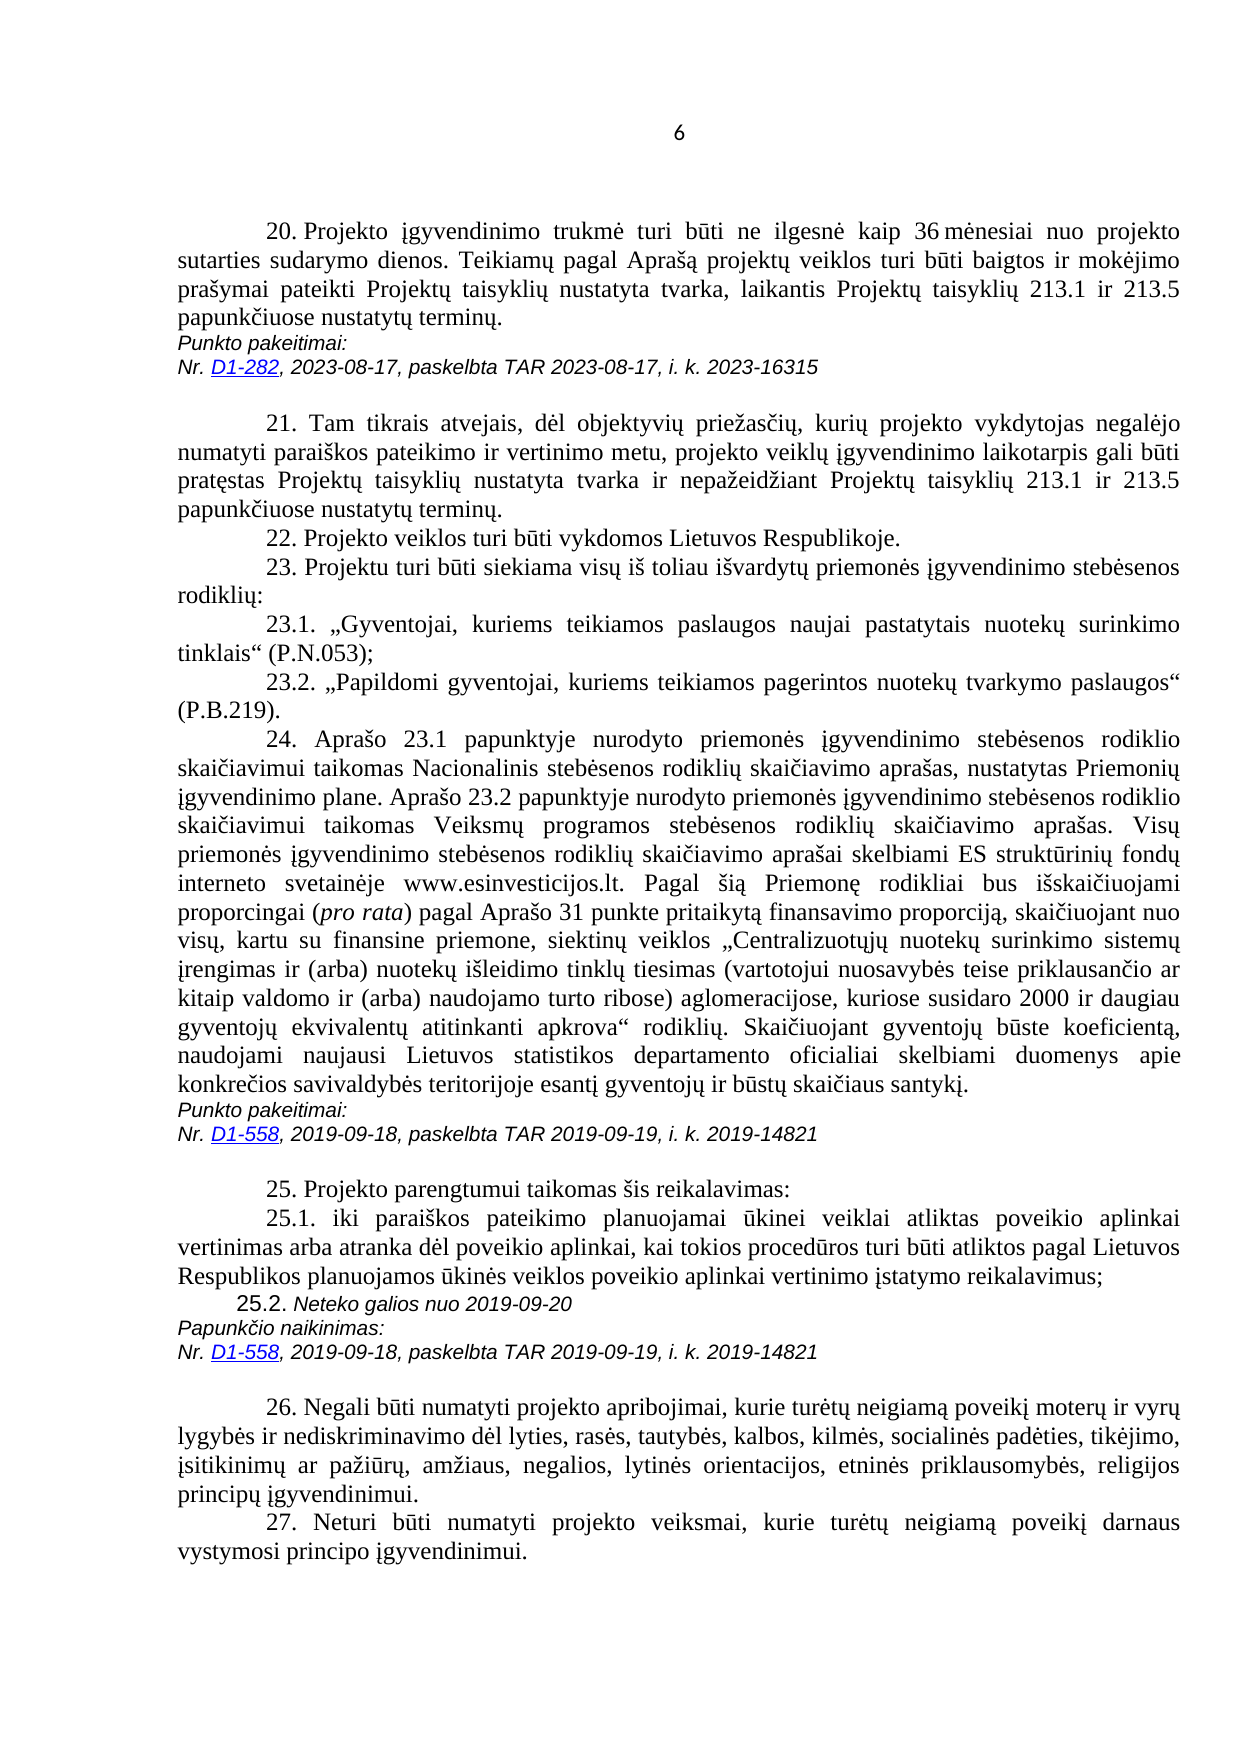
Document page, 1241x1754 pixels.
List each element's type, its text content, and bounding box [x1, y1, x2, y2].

text Nr. D1-558, 2019-09-18, paskelbta TAR 2019-09-19, i. k. 2019-14821 [177, 1122, 1181, 1146]
text Papunkčio naikinimas: [177, 1316, 1181, 1340]
text 27. Neturi būti numatyti projekto veiksmai, kurie turėtų neigiamą poveikį darnaus vystymosi principo įgyvendinimui. [177, 1507, 1181, 1565]
text 22. Projekto veiklos turi būti vykdomos Lietuvos Respublikoje. [177, 523, 1181, 552]
text Punkto pakeitimai: [177, 331, 1181, 355]
text 25. Projekto parengtumui taikomas šis reikalavimas: [177, 1174, 1181, 1203]
text Punkto pakeitimai: [177, 1098, 1181, 1122]
text 20. Projekto įgyvendinimo trukmė turi būti ne ilgesnė kaip 36 mėnesiai nuo projekto sutarties sudarymo dienos. Teikiamų pagal Aprašą projektų veiklos turi būti baigtos ir mokėjimo prašymai pateikti Projektų taisyklių nustatyta tvarka, laikantis Projektų taisyklių 213.1 ir 213.5 papunkčiuose nustatytų terminų. [177, 216, 1181, 331]
text 23. Projektu turi būti siekiama visų iš toliau išvardytų priemonės įgyvendinimo stebėsenos rodiklių: [177, 552, 1181, 609]
text 26. Negali būti numatyti projekto apribojimai, kurie turėtų neigiamą poveikį moterų ir vyrų lygybės ir nediskriminavimo dėl lyties, rasės, tautybės, kalbos, kilmės, socialinės padėties, tikėjimo, įsitikinimų ar pažiūrų, amžiaus, negalios, lytinės orientacijos, etninės priklausomybės, religijos principų įgyvendinimui. [177, 1392, 1181, 1507]
text 25.1. iki paraiškos pateikimo planuojamai ūkinei veiklai atliktas poveikio aplinkai vertinimas arba atranka dėl poveikio aplinkai, kai tokios procedūros turi būti atliktos pagal Lietuvos Respublikos planuojamos ūkinės veiklos poveikio aplinkai vertinimo įstatymo reikalavimus; [177, 1203, 1181, 1289]
text 24. Aprašo 23.1 papunktyje nurodyto priemonės įgyvendinimo stebėsenos rodiklio skaičiavimui taikomas Nacionalinis stebėsenos rodiklių skaičiavimo aprašas, nustatytas Priemonių įgyvendinimo plane. Aprašo 23.2 papunktyje nurodyto priemonės įgyvendinimo stebėsenos rodiklio skaičiavimui taikomas Veiksmų programos stebėsenos rodiklių skaičiavimo aprašas. Visų priemonės įgyvendinimo stebėsenos rodiklių skaičiavimo aprašai skelbiami ES struktūrinių fondų interneto svetainėje www.esinvesticijos.lt. Pagal šią Priemonę rodikliai bus išskaičiuojami proporcingai (pro rata) pagal Aprašo 31 punkte pritaikytą finansavimo proporciją, skaičiuojant nuo visų, kartu su finansine priemone, siektinų veiklos „Centralizuotųjų nuotekų surinkimo sistemų įrengimas ir (arba) nuotekų išleidimo tinklų tiesimas (vartotojui nuosavybės teise priklausančio ar kitaip valdomo ir (arba) naudojamo turto ribose) aglomeracijose, kuriose susidaro 2000 ir daugiau gyventojų ekvivalentų atitinkanti apkrova“ rodiklių. Skaičiuojant gyventojų būste koeficientą, naudojami naujausi Lietuvos statistikos departamento oficialiai skelbiami duomenys apie konkrečios savivaldybės teritorijoje esantį gyventojų ir būstų skaičiaus santykį. [177, 724, 1181, 1098]
text 21. Tam tikrais atvejais, dėl objektyvių priežasčių, kurių projekto vykdytojas negalėjo numatyti paraiškos pateikimo ir vertinimo metu, projekto veiklų įgyvendinimo laikotarpis gali būti pratęstas Projektų taisyklių nustatyta tvarka ir nepažeidžiant Projektų taisyklių 213.1 ir 213.5 papunkčiuose nustatytų terminų. [177, 408, 1181, 523]
text 23.2. „Papildomi gyventojai, kuriems teikiamos pagerintos nuotekų tvarkymo paslaugos“ (P.B.219). [177, 667, 1181, 724]
text 25.2. Neteko galios nuo 2019-09-20 [177, 1289, 1181, 1316]
text Nr. D1-558, 2019-09-18, paskelbta TAR 2019-09-19, i. k. 2019-14821 [177, 1340, 1181, 1364]
text Nr. D1-282, 2023-08-17, paskelbta TAR 2023-08-17, i. k. 2023-16315 [177, 355, 1181, 379]
text 23.1. „Gyventojai, kuriems teikiamos paslaugos naujai pastatytais nuotekų surinkimo tinklais“ (P.N.053); [177, 609, 1181, 667]
